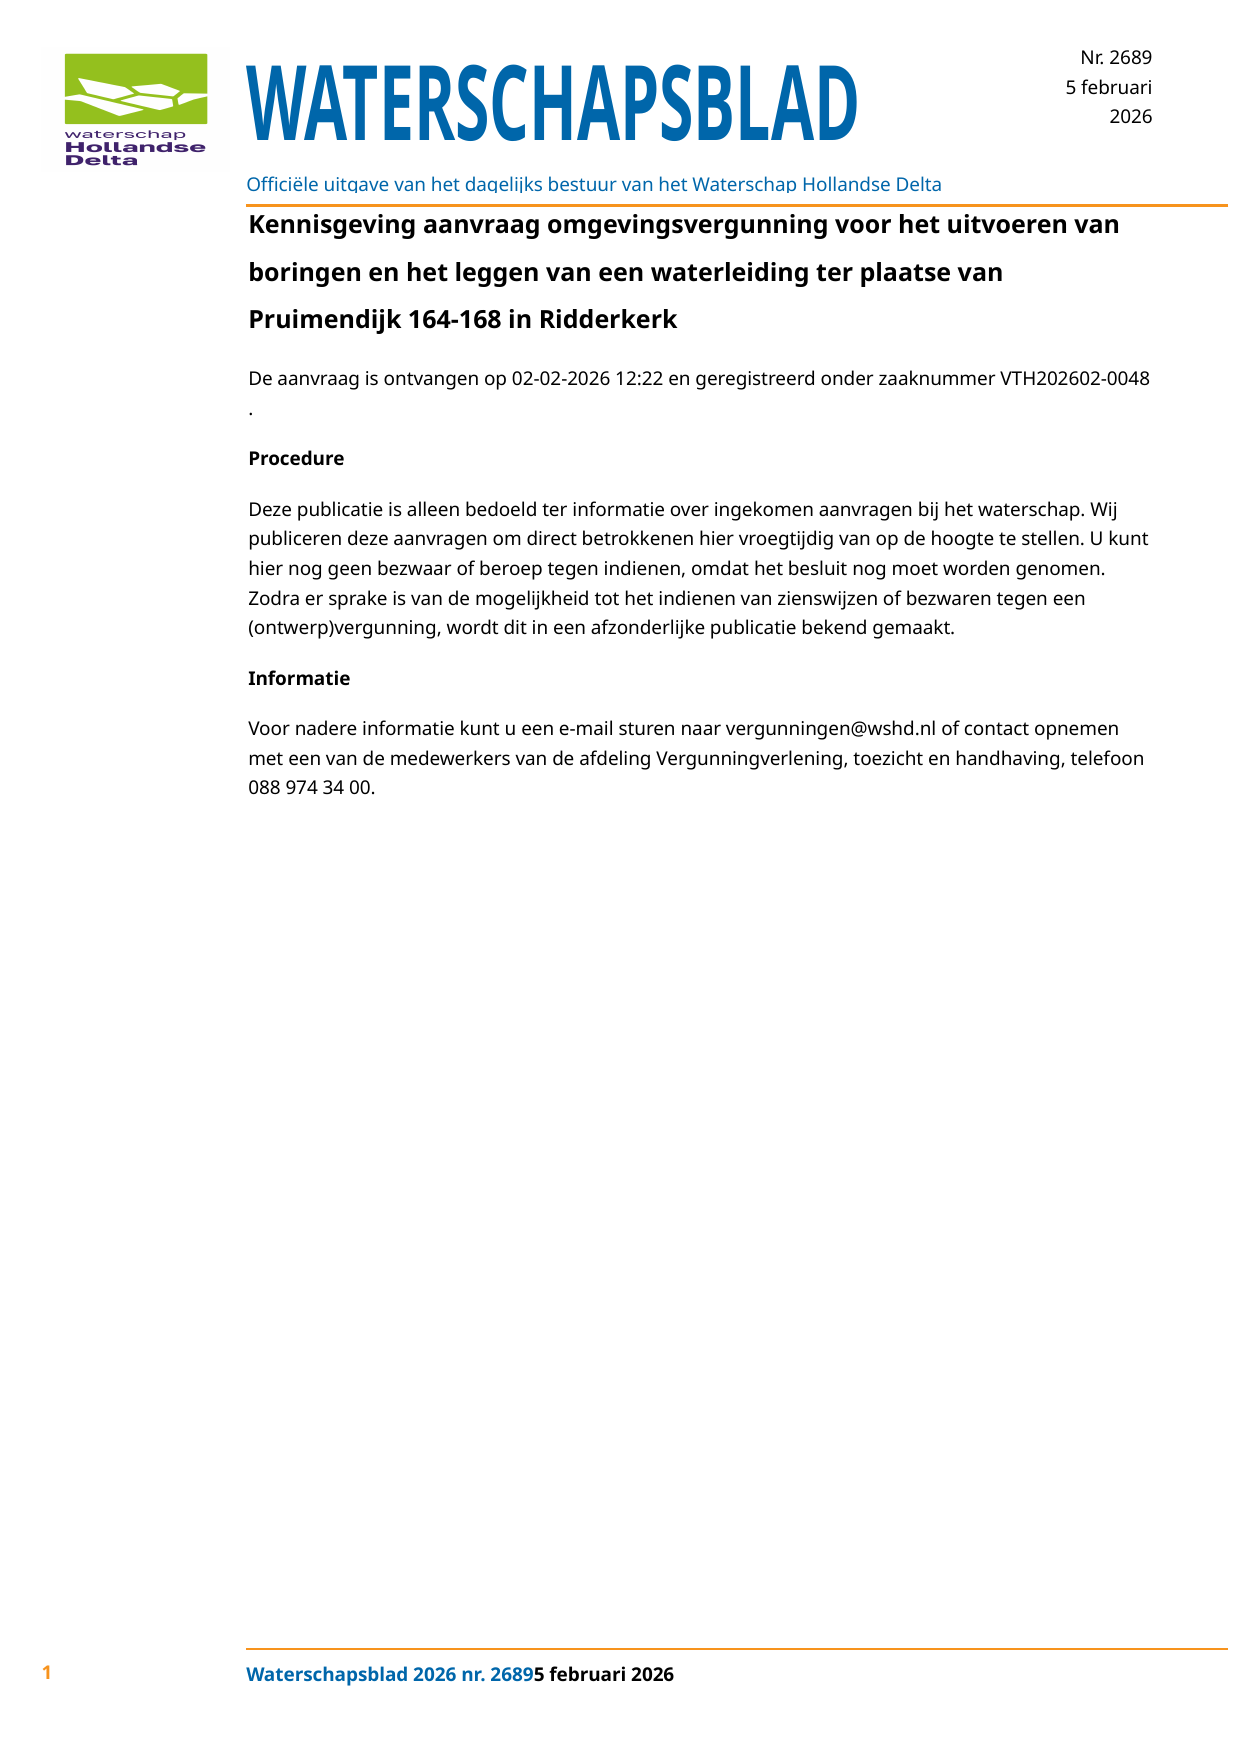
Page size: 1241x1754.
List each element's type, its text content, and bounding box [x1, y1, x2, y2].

picture [41, 47, 231, 172]
text Deze publicatie is alleen bedoeld ter informatie over ingekomen aanvragen bij het waterschap. Wij publiceren deze aanvragen om direct betrokkenen hier vroegtijdig van op de hoogte te stellen. U kunt hier nog geen bezwaar of beroep tegen indienen, omdat het besluit nog moet worden genomen. Zodra er sprake is van de mogelijkheid tot het indienen van zienswijzen of bezwaren tegen een (ontwerp)vergunning, wordt dit in een afzonderlijke publicatie bekend gemaakt. [248, 496, 1152, 640]
text Informatie [248, 665, 1152, 690]
text Voor nadere informatie kunt u een e-mail sturen naar vergunningen@wshd.nl of contact opnemen met een van de medewerkers van de afdeling Vergunningverlening, toezicht en handhaving, telefoon 088 974 34 00. [248, 715, 1152, 800]
text Procedure [248, 446, 1152, 471]
text De aanvraag is ontvangen op 02-02-2026 12:22 en geregistreerd onder zaaknummer VTH202602-0048 . [248, 366, 1152, 421]
text Kennisgeving aanvraag omgevingsvergunning voor het uitvoeren van boringen en het leggen van een waterleiding ter plaatse van Pruimendijk 164-168 in Ridderkerk [248, 207, 1152, 336]
